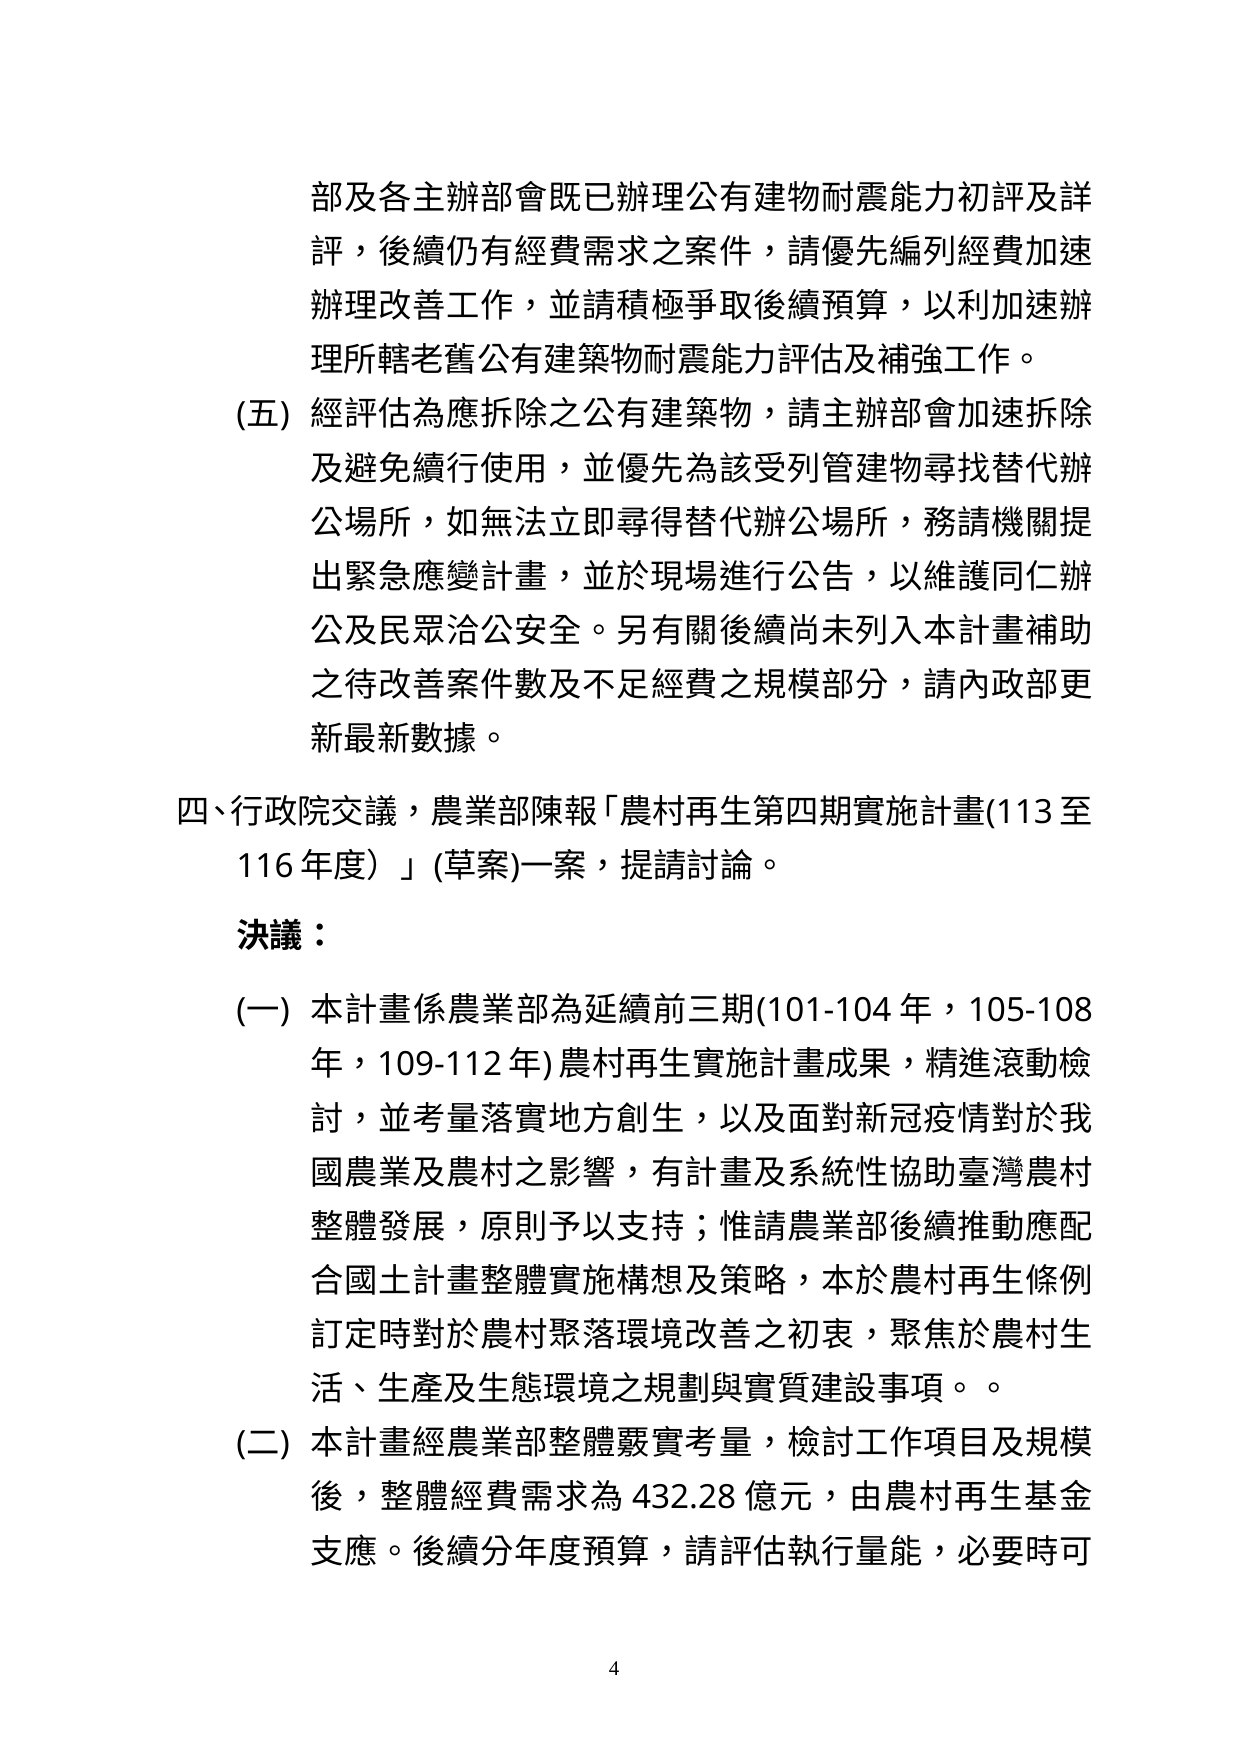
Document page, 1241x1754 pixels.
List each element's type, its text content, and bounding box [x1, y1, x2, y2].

list 經評估為應拆除之公有建築物，請主辦部會加速拆除及避免續行使用，並優先為該受列管建物尋找替代辦公場所，如無法立即尋得替代辦公場所，務請機關提出緊急應變計畫，並於現場進行公告，以維護同仁辦公及民眾洽公安全。另有關後續尚未列入本計畫補助之待改善案件數及不足經費之規模部分，請內政部更新最新數據。 [236, 381, 1093, 760]
list 本計畫係農業部為延續前三期(101-104年，105-108年，109-112年) 農村再生實施計畫成果，精進滾動檢討，並考量落實地方創生，以及面對新冠疫情對於我國農業及農村之影響，有計畫及系統性協助臺灣農村整體發展，原則予以支持；惟請農業部後續推動應配合國土計畫整體實施構想及策略，本於農村再生條例 訂定時對於農村聚落環境改善之初衷，聚焦於農村生 活、生產及生態環境之規劃與實質建設事項。。 [236, 977, 1093, 1410]
text 決議： [236, 906, 1093, 958]
list 部及各主辦部會既已辦理公有建物耐震能力初評及詳評，後續仍有經費需求之案件，請優先編列經費加速辦理改善工作，並請積極爭取後續預算，以利加速辦理所轄老舊公有建築物耐震能力評估及補強工作。 [236, 164, 1093, 381]
list 本計畫經農業部整體覈實考量，檢討工作項目及規模 後，整體經費需求為432.28億元，由農村再生基金支應。後續分年度預算，請評估執行量能，必要時可寬列農村聚落環境改善之經費，並配合調整其他分項經費；另預估農村再生基金將於本期計畫完成後用罄，請農業部本於農村再生條例精神，及早邀集有關機關 共同就後續工作及經費來源預為規劃妥處。 [236, 1410, 1093, 1573]
text 四、行政院交議，農業部陳報「農村再生第四期實施計畫(113至116年度）」(草案)一案，提請討論。 [176, 779, 1093, 887]
